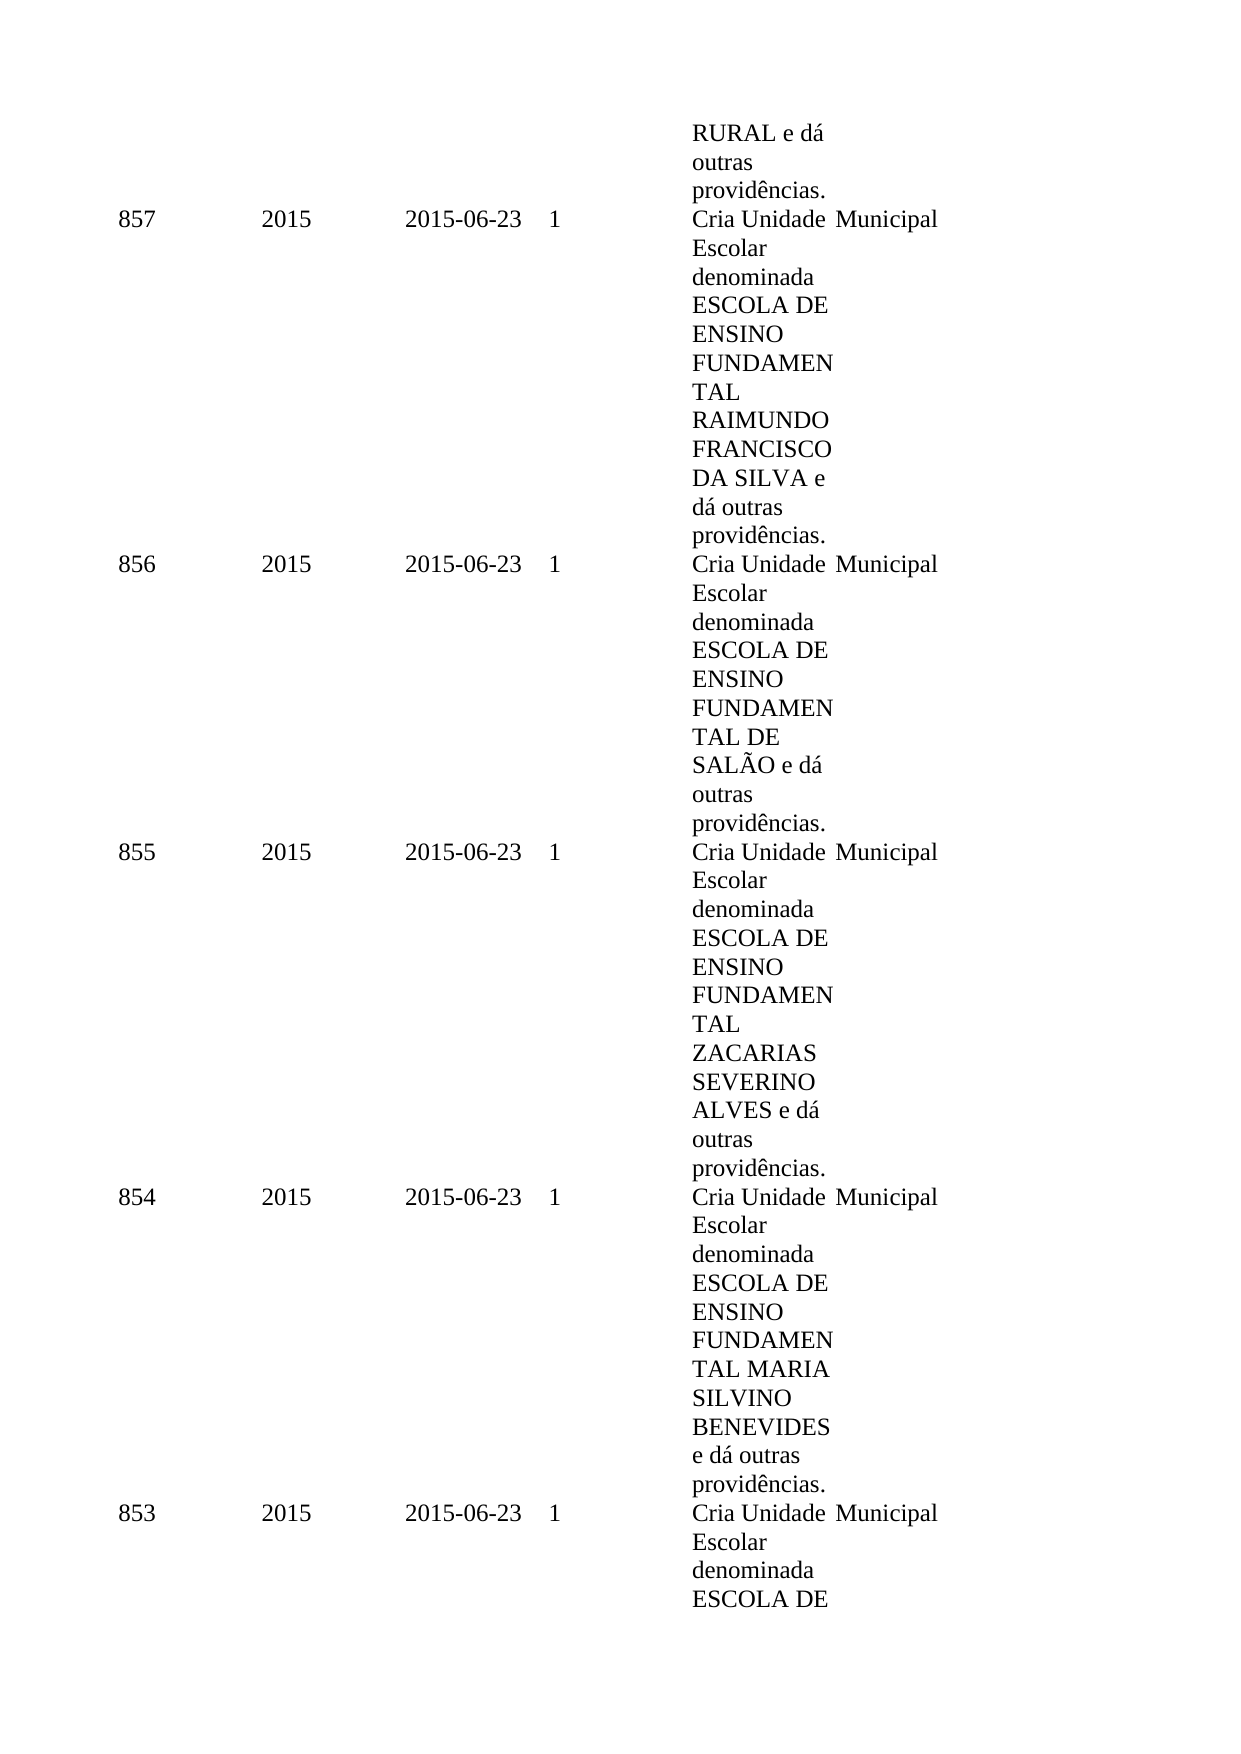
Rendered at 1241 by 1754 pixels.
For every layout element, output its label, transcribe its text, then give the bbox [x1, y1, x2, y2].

table_cell [405, 118, 548, 204]
table_cell 854 [118, 1182, 261, 1498]
table_cell [118, 118, 261, 204]
table_cell Municipal [835, 1182, 979, 1498]
table_cell Municipal [835, 837, 979, 1182]
table_cell 1 [548, 837, 692, 1182]
table_cell [979, 118, 1122, 204]
table_cell [979, 204, 1122, 549]
table_cell 2015-06-23 [405, 549, 548, 837]
table_cell [548, 118, 692, 204]
table_cell Municipal [835, 204, 979, 549]
table_cell [979, 837, 1122, 1182]
table_cell Cria Unidade Escolar denominada ESCOLA DE ENSINO FUNDAMENTAL DE SALÃO e dá outras providências. [692, 549, 835, 837]
table_cell 2015 [261, 1182, 405, 1498]
table_cell 2015 [261, 837, 405, 1182]
table_cell [979, 1182, 1122, 1498]
table_cell Cria Unidade Escolar denominada ESCOLA DE ENSINO FUNDAMENTAL RAIMUNDO FRANCISCO DA SILVA e dá outras providências. [692, 204, 835, 549]
table_cell RURAL e dá outras providências. [692, 118, 835, 204]
table_cell 1 [548, 204, 692, 549]
table_cell 1 [548, 1182, 692, 1498]
table_cell [835, 118, 979, 204]
table_cell Municipal [835, 549, 979, 837]
table_cell 853 [118, 1498, 261, 1613]
table_cell [979, 549, 1122, 837]
table_cell Cria Unidade Escolar denominada ESCOLA DE [692, 1498, 835, 1613]
table_cell 857 [118, 204, 261, 549]
table_cell 2015-06-23 [405, 837, 548, 1182]
table_cell 2015-06-23 [405, 204, 548, 549]
table_cell 855 [118, 837, 261, 1182]
table_cell 1 [548, 1498, 692, 1613]
table_cell Cria Unidade Escolar denominada ESCOLA DE ENSINO FUNDAMENTAL MARIA SILVINO BENEVIDES e dá outras providências. [692, 1182, 835, 1498]
table_cell Cria Unidade Escolar denominada ESCOLA DE ENSINO FUNDAMENTAL ZACARIAS SEVERINO ALVES e dá outras providências. [692, 837, 835, 1182]
table_cell 1 [548, 549, 692, 837]
table_cell Municipal [835, 1498, 979, 1613]
table_cell [979, 1498, 1122, 1613]
table_cell [261, 118, 405, 204]
table_cell 2015 [261, 549, 405, 837]
table_cell 2015-06-23 [405, 1182, 548, 1498]
table_cell 2015 [261, 1498, 405, 1613]
table_cell 2015 [261, 204, 405, 549]
table_cell 856 [118, 549, 261, 837]
table_cell 2015-06-23 [405, 1498, 548, 1613]
